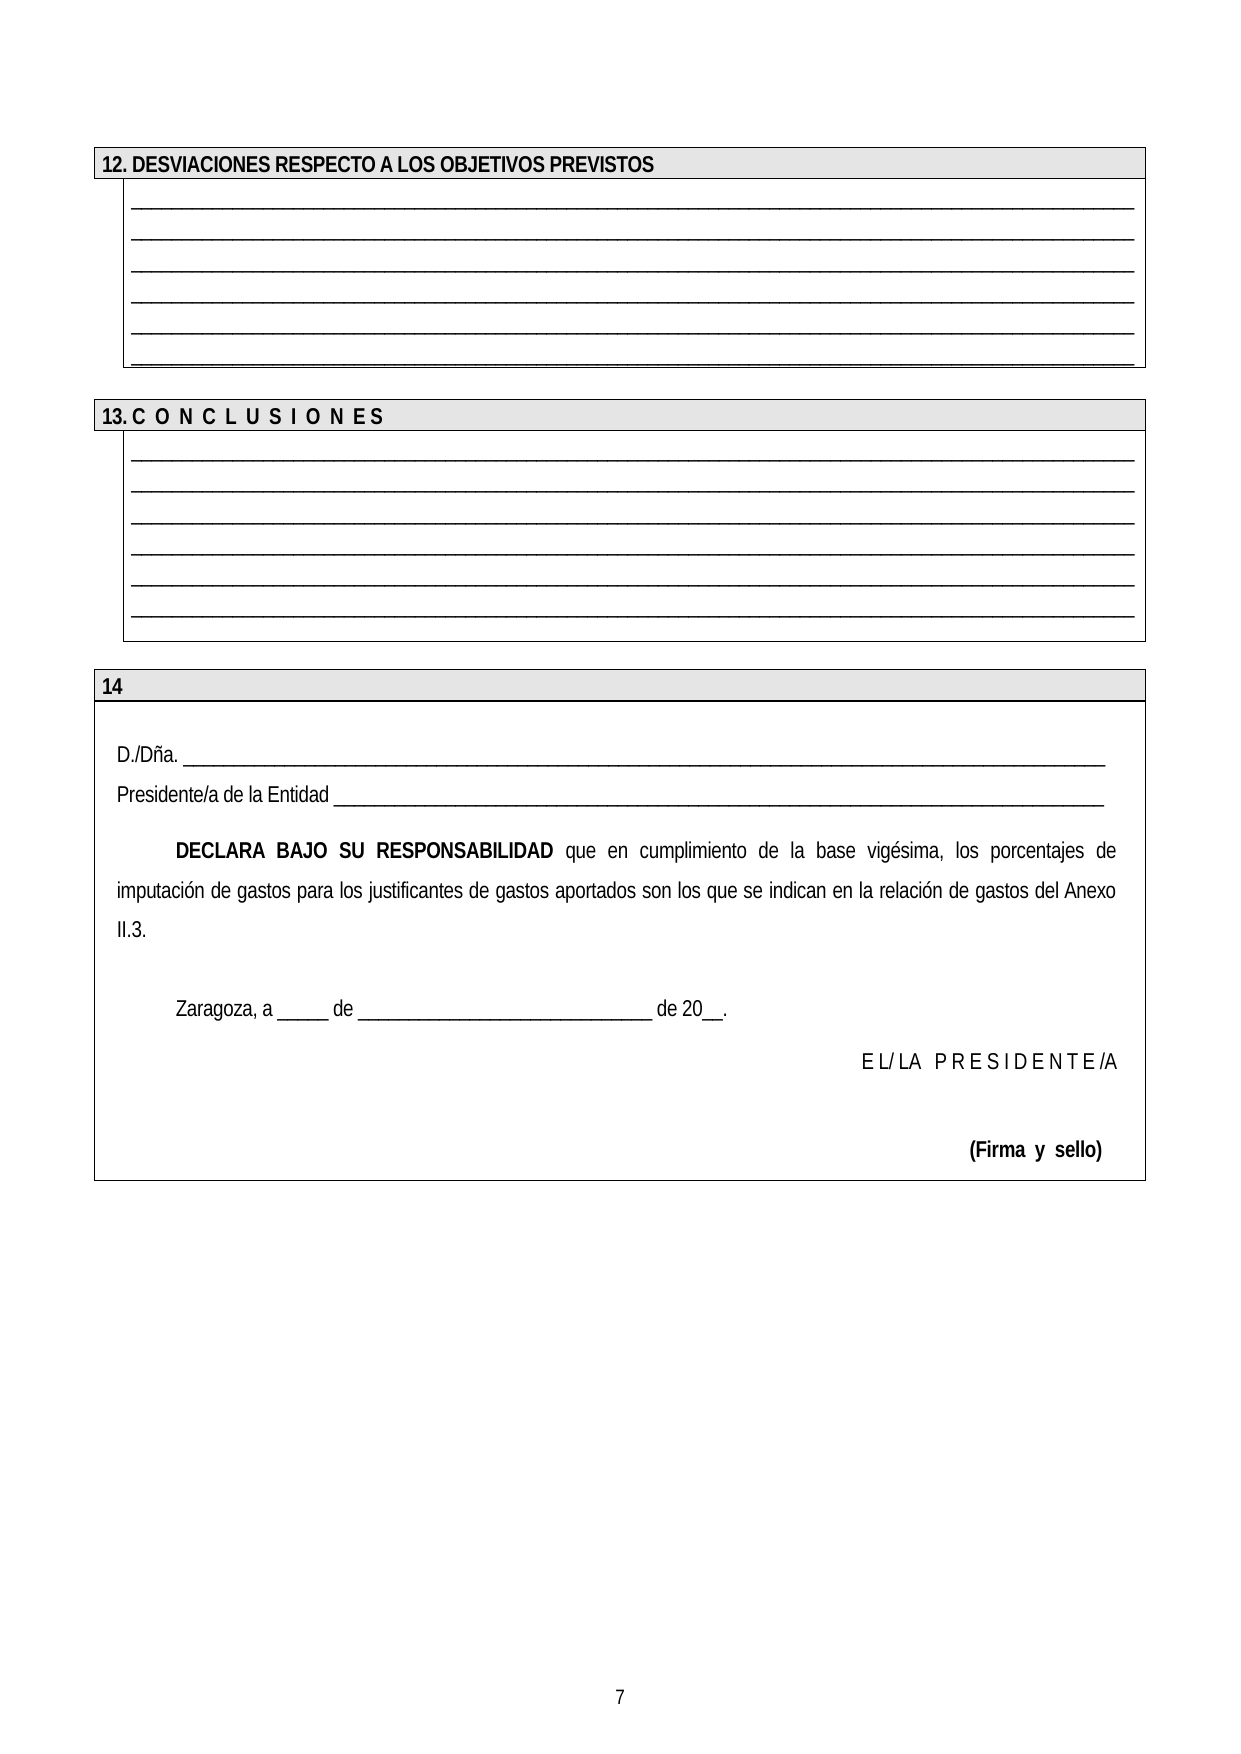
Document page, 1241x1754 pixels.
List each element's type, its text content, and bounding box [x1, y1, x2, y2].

table_cell [95, 179, 123, 367]
table_header 14 [95, 670, 1145, 700]
table_cell ___________________________________________________________________________________________________ ___________________________________________________________________________________________________ ___________________________________________________________________________________________________ ___________________________________________________________________________________________________ ___________________________________________________________________________________________________ ___________________________________________________________________________________________________ [124, 179, 1145, 367]
table_cell __________________________________________________________________________________________________________________________________________________________________________________________________________________________________________________________________________________________________________________________________________________________________________________________________________________________________________________________________________________________________________________________________________________________________________________________________________________ [124, 431, 1145, 641]
table_header 13. C O N C L U S I O N E S [95, 400, 1145, 430]
table_header 12. DESVIACIONES RESPECTO A LOS OBJETIVOS PREVISTOS [95, 148, 1145, 178]
table_cell [95, 431, 123, 641]
table_header D./Dña. ___________________________________________________________________________________________ Presidente/a de la Entidad ____________________________________________________________________________ DECLARA BAJO SU RESPONSABILIDAD que en cumplimiento de la base vigésima, los porcentajes de imputación de gastos para los justificantes de gastos aportados son los que se indican en la relación de gastos del Anexo II.3. Zaragoza, a _____ de _____________________________ de 20__. E L/ LA P R E S I D E N T E /A (Firma y sello) [95, 702, 1145, 1179]
